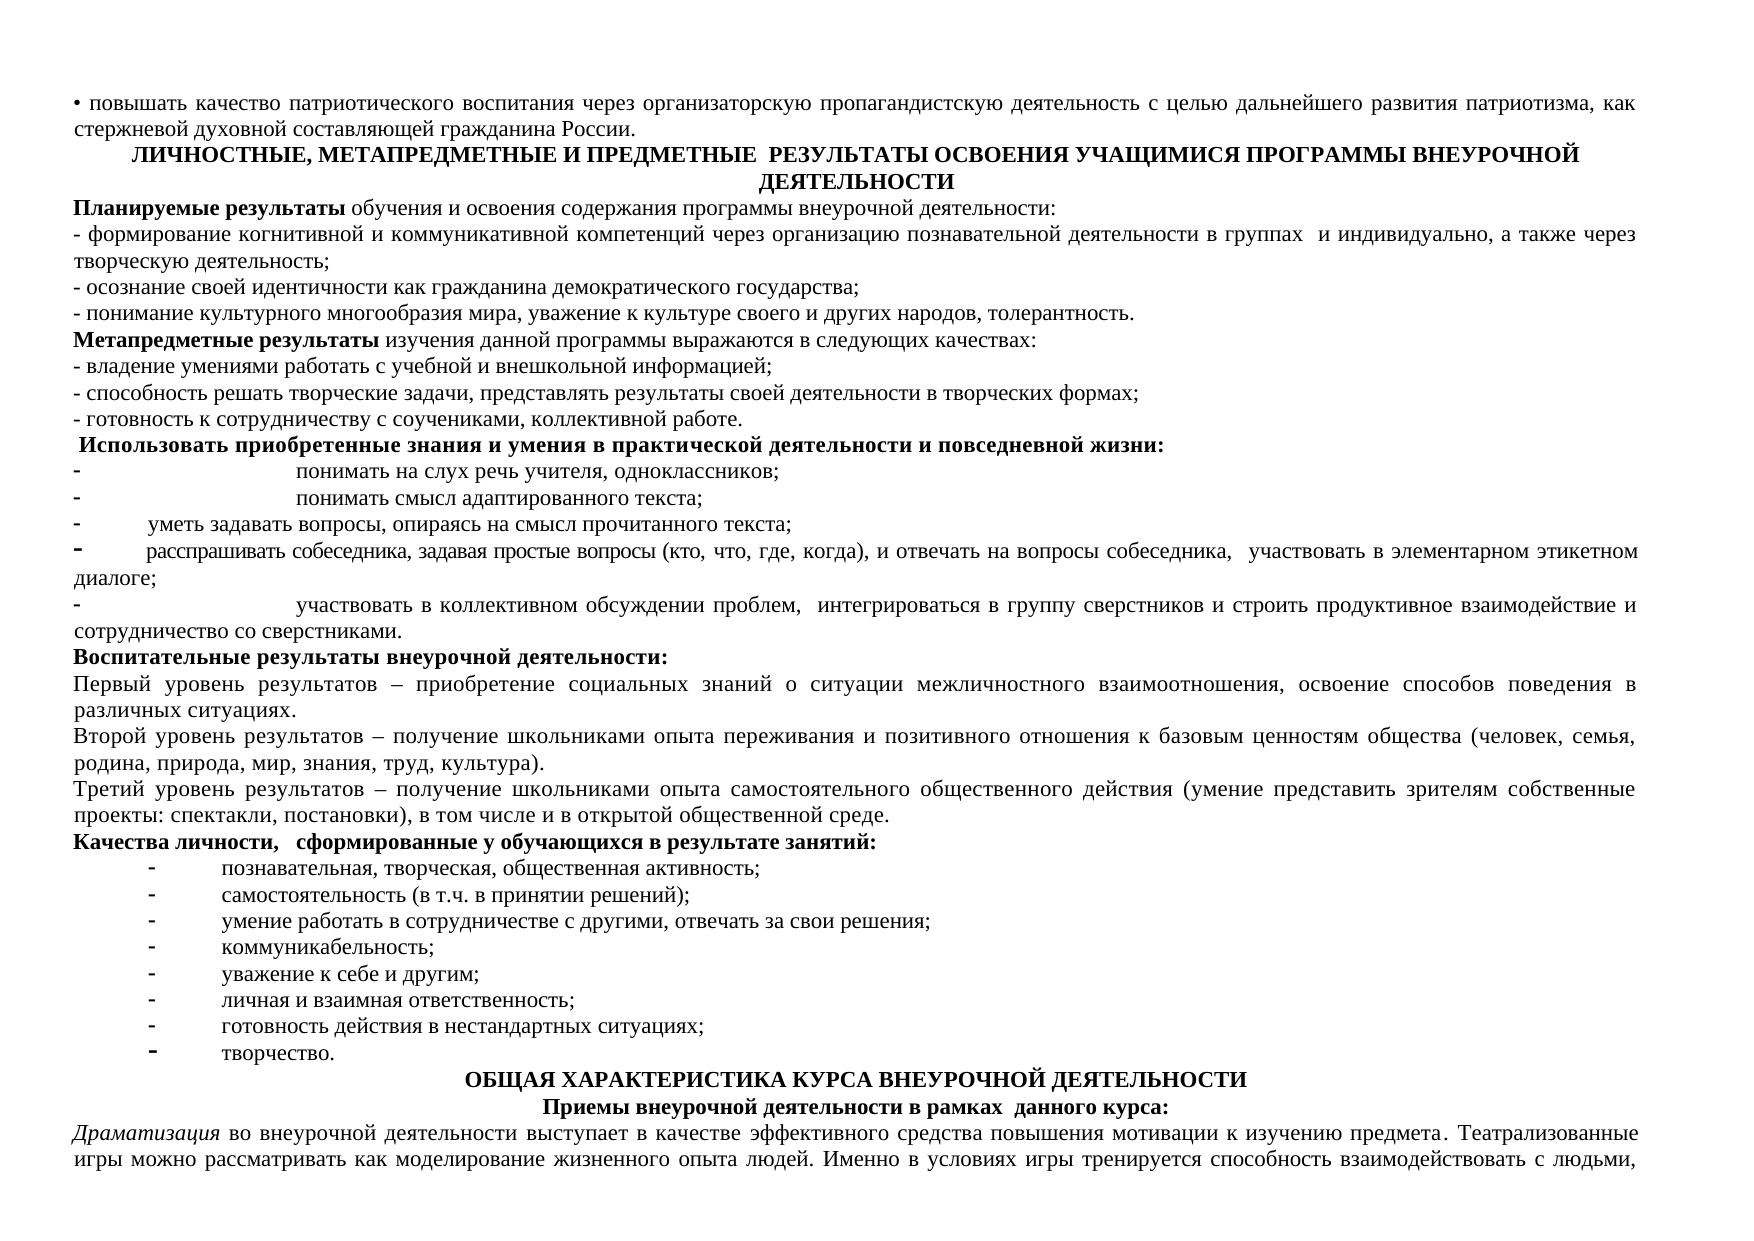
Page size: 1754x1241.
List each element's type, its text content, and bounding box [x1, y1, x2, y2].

text - формирование когнитивной и коммуникативной компетенций через организацию познавательной деятельности в группах и индивидуально, а также через творческую деятельность; [73, 220, 1639, 273]
list понимать на слух речь учителя, одноклассников; [73, 458, 1639, 484]
text Драматизация во внеурочной деятельности выступает в качестве эффективного средства повышения мотивации к изучению предмета. Театрализованные игры можно рассматривать как моделирование жизненного опыта людей. Именно в условиях игры тренируется способность взаимодействовать с людьми, [73, 1119, 1639, 1172]
text Личностные, метапредметные и предметные результаты освоения УЧАЩИМИСЯ программы внеурочной деятельности [73, 141, 1639, 194]
text Второй уровень результатов – получение школьниками опыта переживания и позитивного отношения к базовым ценностям общества (человек, семья, родина, природа, мир, знания, труд, культура). [73, 722, 1639, 775]
text Метапредметные результаты изучения данной программы выражаются в следующих качествах: [73, 326, 1639, 352]
list коммуникабельность; [148, 933, 1639, 960]
text - владение умениями работать с учебной и внешкольной информацией; [73, 352, 1639, 378]
text ОБЩАЯ ХАРАКТЕРИСТИКА КУРСА ВНЕУРОЧНОЙ ДЕЯТЕЛЬНОСТИ [73, 1066, 1639, 1093]
list участвовать в коллективном обсуждении проблем, интегрироваться в группу сверстников и строить продуктивное взаимодействие и сотрудничество со сверстниками. [73, 591, 1639, 643]
list самостоятельность (в т.ч. в принятии решений); [148, 881, 1639, 907]
text - понимание культурного многообразия мира, уважение к культуре своего и других народов, толерантность. [73, 299, 1639, 326]
text - готовность к сотрудничеству с соучениками, коллективной работе. [73, 405, 1639, 431]
text - осознание своей идентичности как гражданина демократического государства; [73, 273, 1639, 299]
text Воспитательные результаты внеурочной деятельности: [73, 643, 1639, 670]
list Качества личности, сформированные у обучающихся в результате занятий: [73, 828, 1639, 854]
list творчество. [148, 1039, 1639, 1066]
list готовность действия в нестандартных ситуациях; [148, 1012, 1639, 1039]
list расспрашивать собеседника, задавая простые вопросы (кто, что, где, когда), и отвечать на вопросы собеседника, участвовать в элементарном этикетном диалоге; [73, 537, 1639, 591]
list умение работать в сотрудничестве с другими, отвечать за свои решения; [148, 907, 1639, 933]
text Первый уровень результатов – приобретение социальных знаний о ситуации межличностного взаимоотношения, освоение способов поведения в различных ситуациях. [73, 670, 1639, 722]
list личная и взаимная ответственность; [148, 986, 1639, 1012]
text Планируемые результаты обучения и освоения содержания программы внеурочной деятельности: [73, 194, 1639, 220]
list познавательная, творческая, общественная активность; [148, 854, 1639, 881]
text Приемы внеурочной деятельности в рамках данного курса: [73, 1093, 1639, 1119]
list уметь задавать вопросы, опираясь на смысл прочитанного текста; [73, 510, 1639, 537]
text Использовать приобретенные знания и умения в практической деятельности и повседневной жизни: [73, 431, 1639, 458]
list понимать смысл адаптированного текста; [73, 484, 1639, 510]
text Третий уровень результатов – получение школьниками опыта самостоятельного общественного действия (умение представить зрителям собственные проекты: спектакли, постановки), в том числе и в открытой общественной среде. [73, 775, 1639, 828]
text • повышать качество патриотического воспитания через организаторскую пропагандистскую деятельность с целью дальнейшего развития патриотизма, как стержневой духовной составляющей гражданина России. [73, 89, 1639, 141]
list уважение к себе и другим; [148, 960, 1639, 986]
text - способность решать творческие задачи, представлять результаты своей деятельности в творческих формах; [73, 378, 1639, 405]
